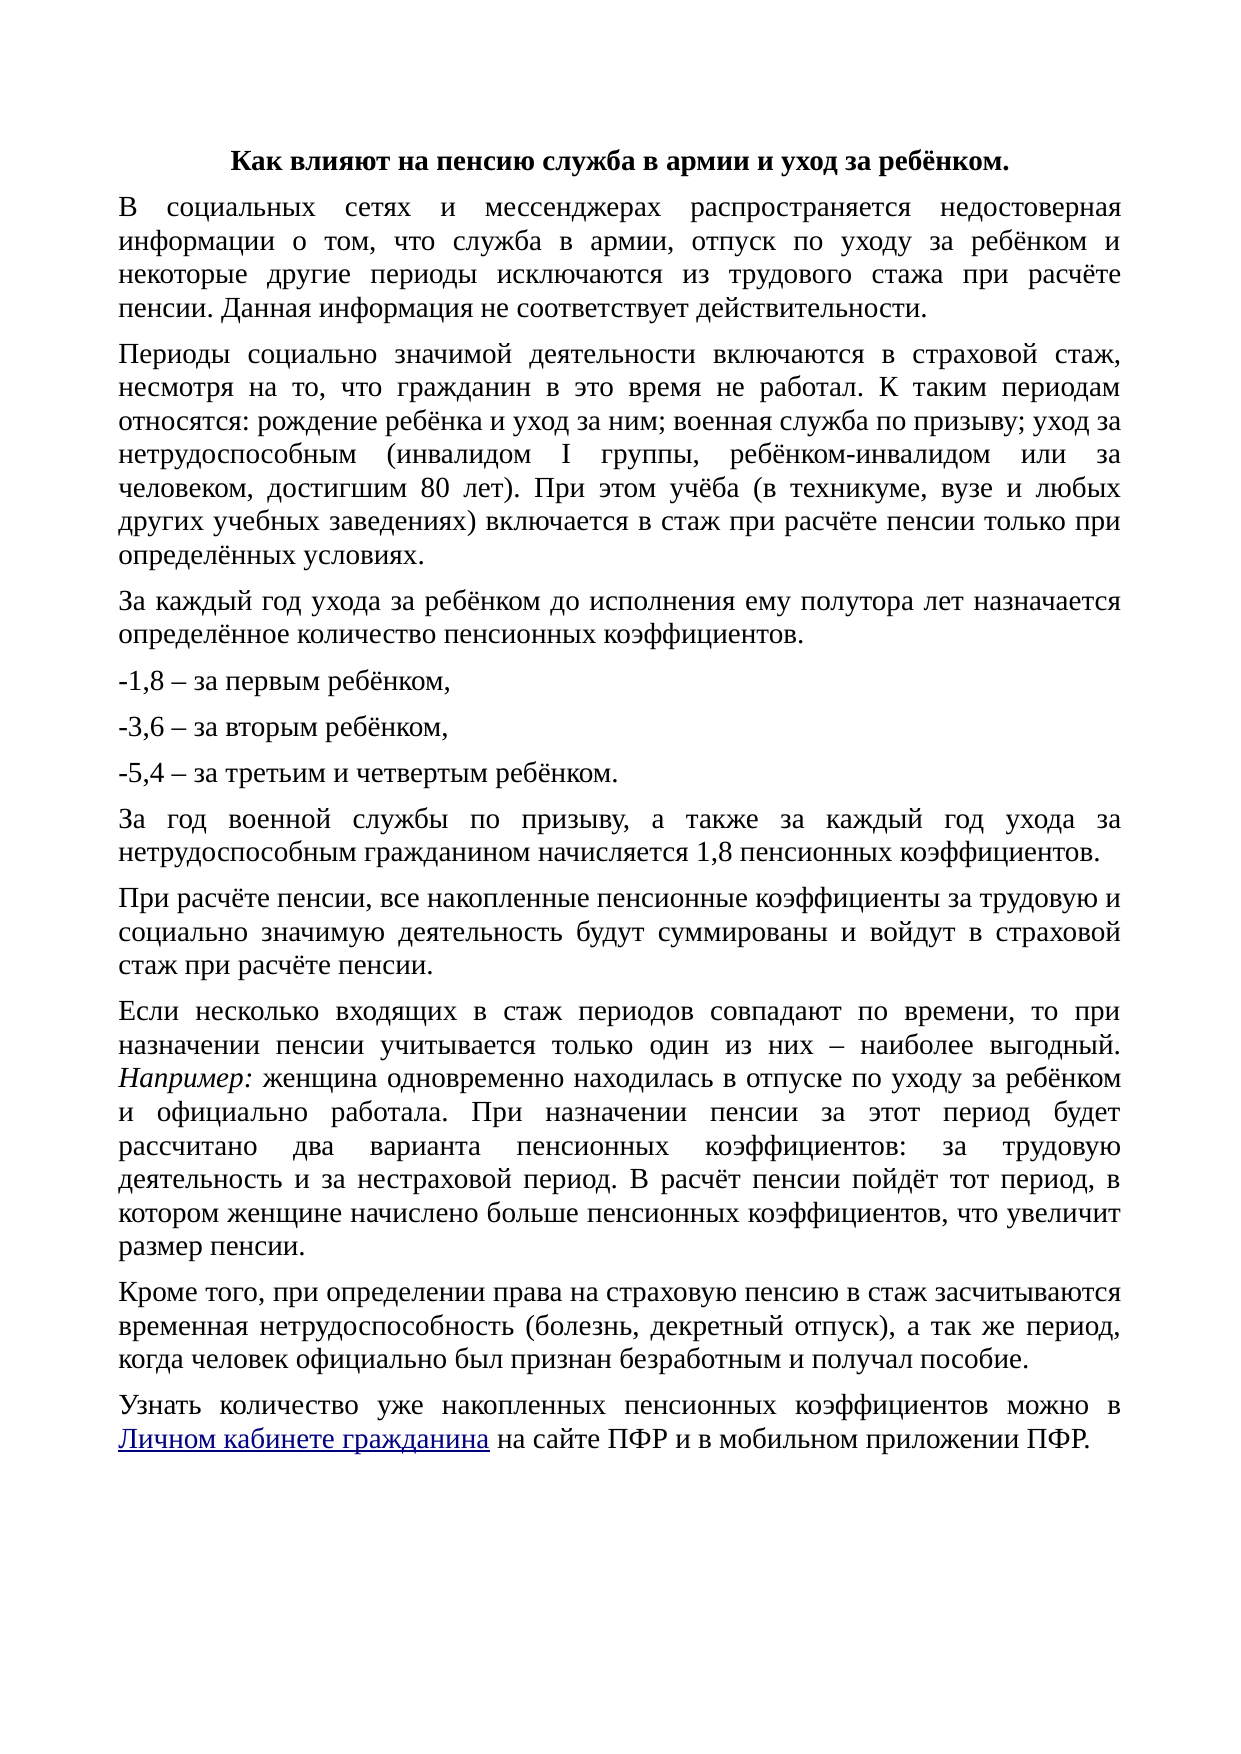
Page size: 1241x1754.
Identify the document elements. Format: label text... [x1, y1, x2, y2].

text Узнать количество уже накопленных пенсионных коэффициентов можно в Личном кабинете гражданина на сайте ПФР и в мобильном приложении ПФР. [118, 1387, 1122, 1454]
text Кроме того, при определении права на страховую пенсию в стаж засчитываются временная нетрудоспособность (болезнь, декретный отпуск), а так же период, когда человек официально был признан безработным и получал пособие. [118, 1274, 1122, 1375]
text За каждый год ухода за ребёнком до исполнения ему полутора лет назначается определённое количество пенсионных коэффициентов. [118, 583, 1122, 650]
text -3,6 – за вторым ребёнком, [118, 709, 1122, 742]
text При расчёте пенсии, все накопленные пенсионные коэффициенты за трудовую и социально значимую деятельность будут суммированы и войдут в страховой стаж при расчёте пенсии. [118, 880, 1122, 981]
text Если несколько входящих в стаж периодов совпадают по времени, то при назначении пенсии учитывается только один из них – наиболее выгодный. Например: женщина одновременно находилась в отпуске по уходу за ребёнком и официально работала. При назначении пенсии за этот период будет рассчитано два варианта пенсионных коэффициентов: за трудовую деятельность и за нестраховой период. В расчёт пенсии пойдёт тот период, в котором женщине начислено больше пенсионных коэффициентов, что увеличит размер пенсии. [118, 993, 1122, 1262]
subtitle Как влияют на пенсию служба в армии и уход за ребёнком. [118, 143, 1122, 177]
text В социальных сетях и мессенджерах распространяется недостоверная информации о том, что служба в армии, отпуск по уходу за ребёнком и некоторые другие периоды исключаются из трудового стажа при расчёте пенсии. Данная информация не соответствует действительности. [118, 189, 1122, 323]
text За год военной службы по призыву, а также за каждый год ухода за нетрудоспособным гражданином начисляется 1,8 пенсионных коэффициентов. [118, 801, 1122, 868]
text Периоды социально значимой деятельности включаются в страховой стаж, несмотря на то, что гражданин в это время не работал. К таким периодам относятся: рождение ребёнка и уход за ним; военная служба по призыву; уход за нетрудоспособным (инвалидом I группы, ребёнком-инвалидом или за человеком, достигшим 80 лет). При этом учёба (в техникуме, вузе и любых других учебных заведениях) включается в стаж при расчёте пенсии только при определённых условиях. [118, 336, 1122, 571]
text -5,4 – за третьим и четвертым ребёнком. [118, 755, 1122, 788]
text -1,8 – за первым ребёнком, [118, 663, 1122, 696]
